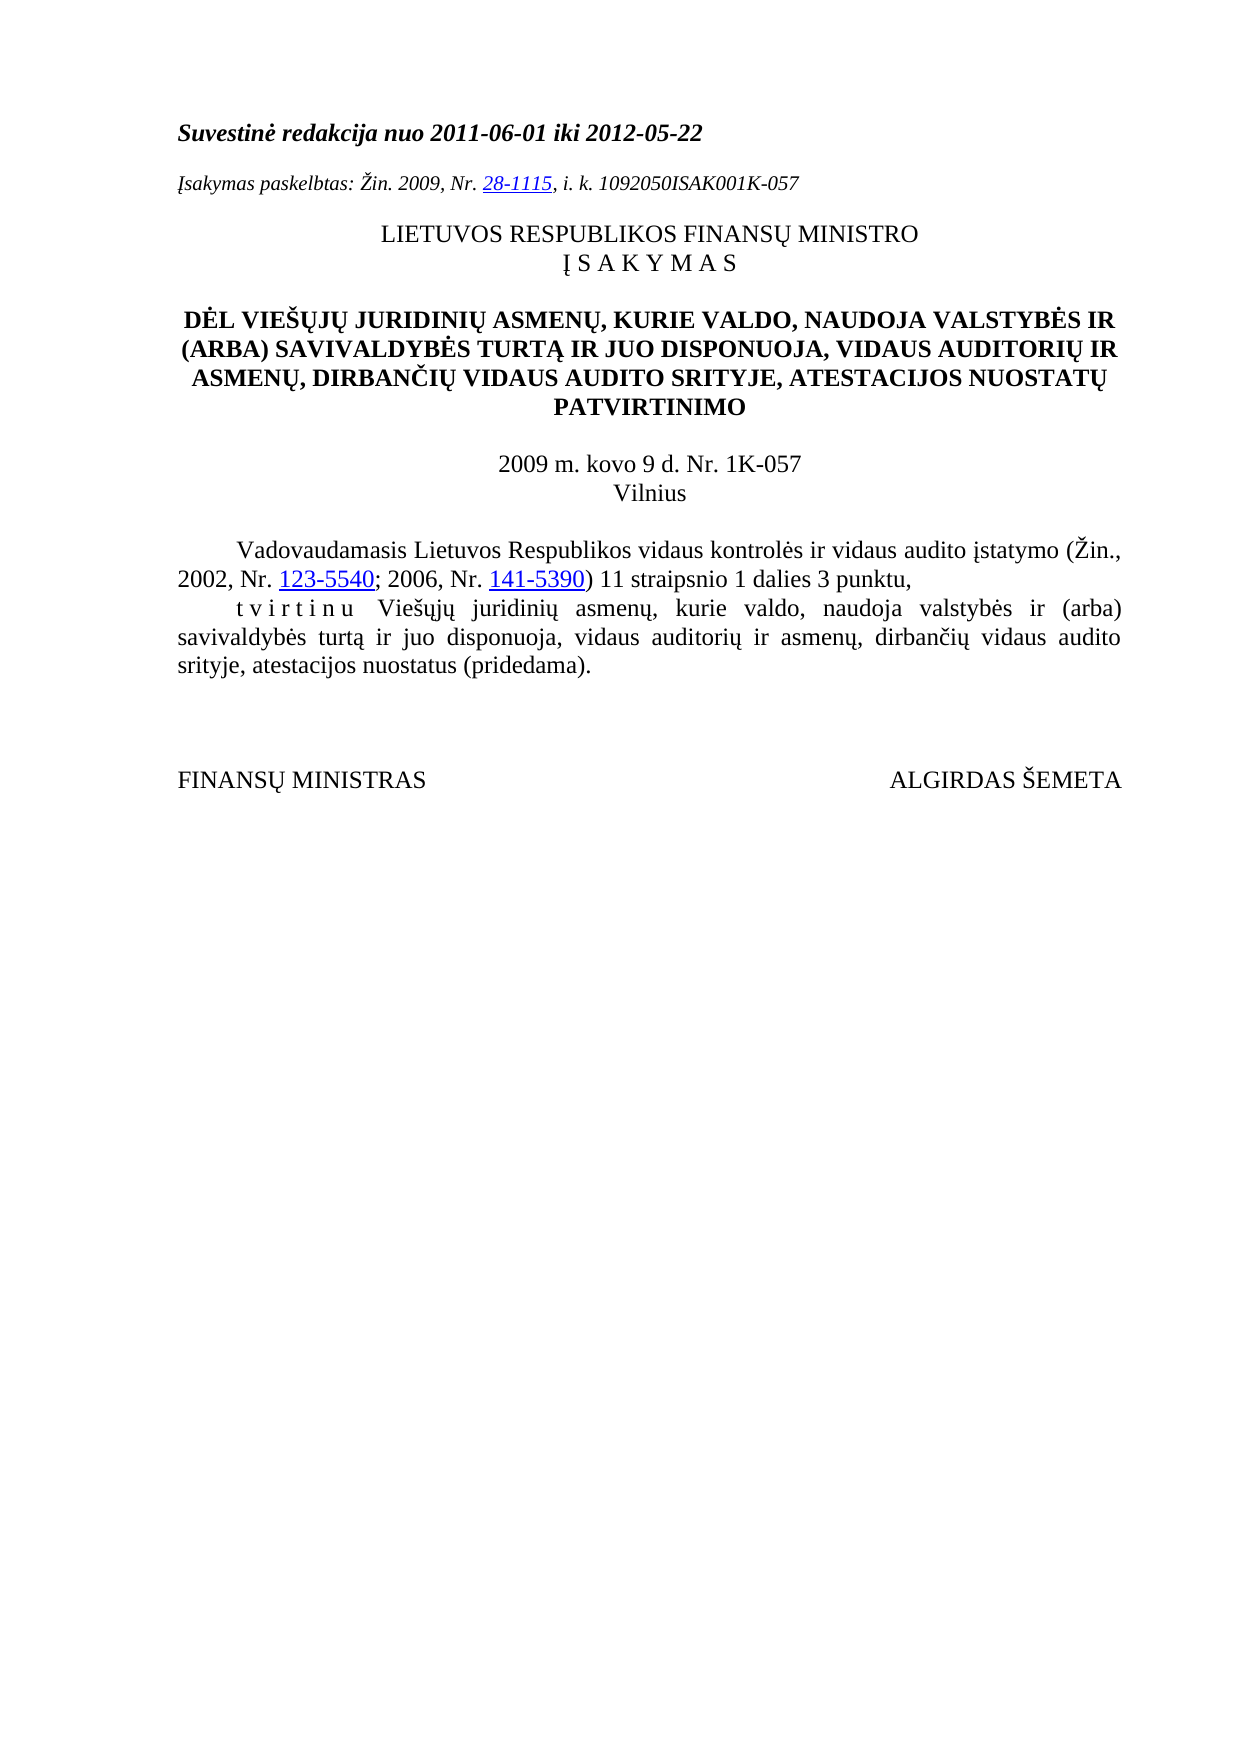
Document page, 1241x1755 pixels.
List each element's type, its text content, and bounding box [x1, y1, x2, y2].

text FINANSŲ MINISTRAS ALGIRDAS ŠEMETA [177, 765, 1122, 794]
text ĮSAKYMAS [177, 248, 1122, 277]
text Vilnius [177, 478, 1122, 507]
text 2009 m. kovo 9 d. Nr. 1K-057 [177, 449, 1122, 478]
text LIETUVOS RESPUBLIKOS FINANSŲ MINISTRO [177, 219, 1122, 248]
text Suvestinė redakcija nuo 2011-06-01 iki 2012-05-22 [177, 118, 1122, 147]
text DĖL VIEŠŲJŲ JURIDINIŲ ASMENŲ, KURIE VALDO, NAUDOJA VALSTYBĖS IR (ARBA) SAVIVALDYBĖS TURTĄ IR JUO DISPONUOJA, VIDAUS AUDITORIŲ IR ASMENŲ, DIRBANČIŲ VIDAUS AUDITO SRITYJE, ATESTACIJOS NUOSTATŲ PATVIRTINIMO [177, 305, 1122, 420]
text Vadovaudamasis Lietuvos Respublikos vidaus kontrolės ir vidaus audito įstatymo (Žin., 2002, Nr. 123-5540; 2006, Nr. 141-5390) 11 straipsnio 1 dalies 3 punktu, [177, 535, 1122, 593]
text tvirtinu Viešųjų juridinių asmenų, kurie valdo, naudoja valstybės ir (arba) savivaldybės turtą ir juo disponuoja, vidaus auditorių ir asmenų, dirbančių vidaus audito srityje, atestacijos nuostatus (pridedama). [177, 593, 1122, 679]
text Įsakymas paskelbtas: Žin. 2009, Nr. 28-1115, i. k. 1092050ISAK001K-057 [177, 171, 1122, 195]
